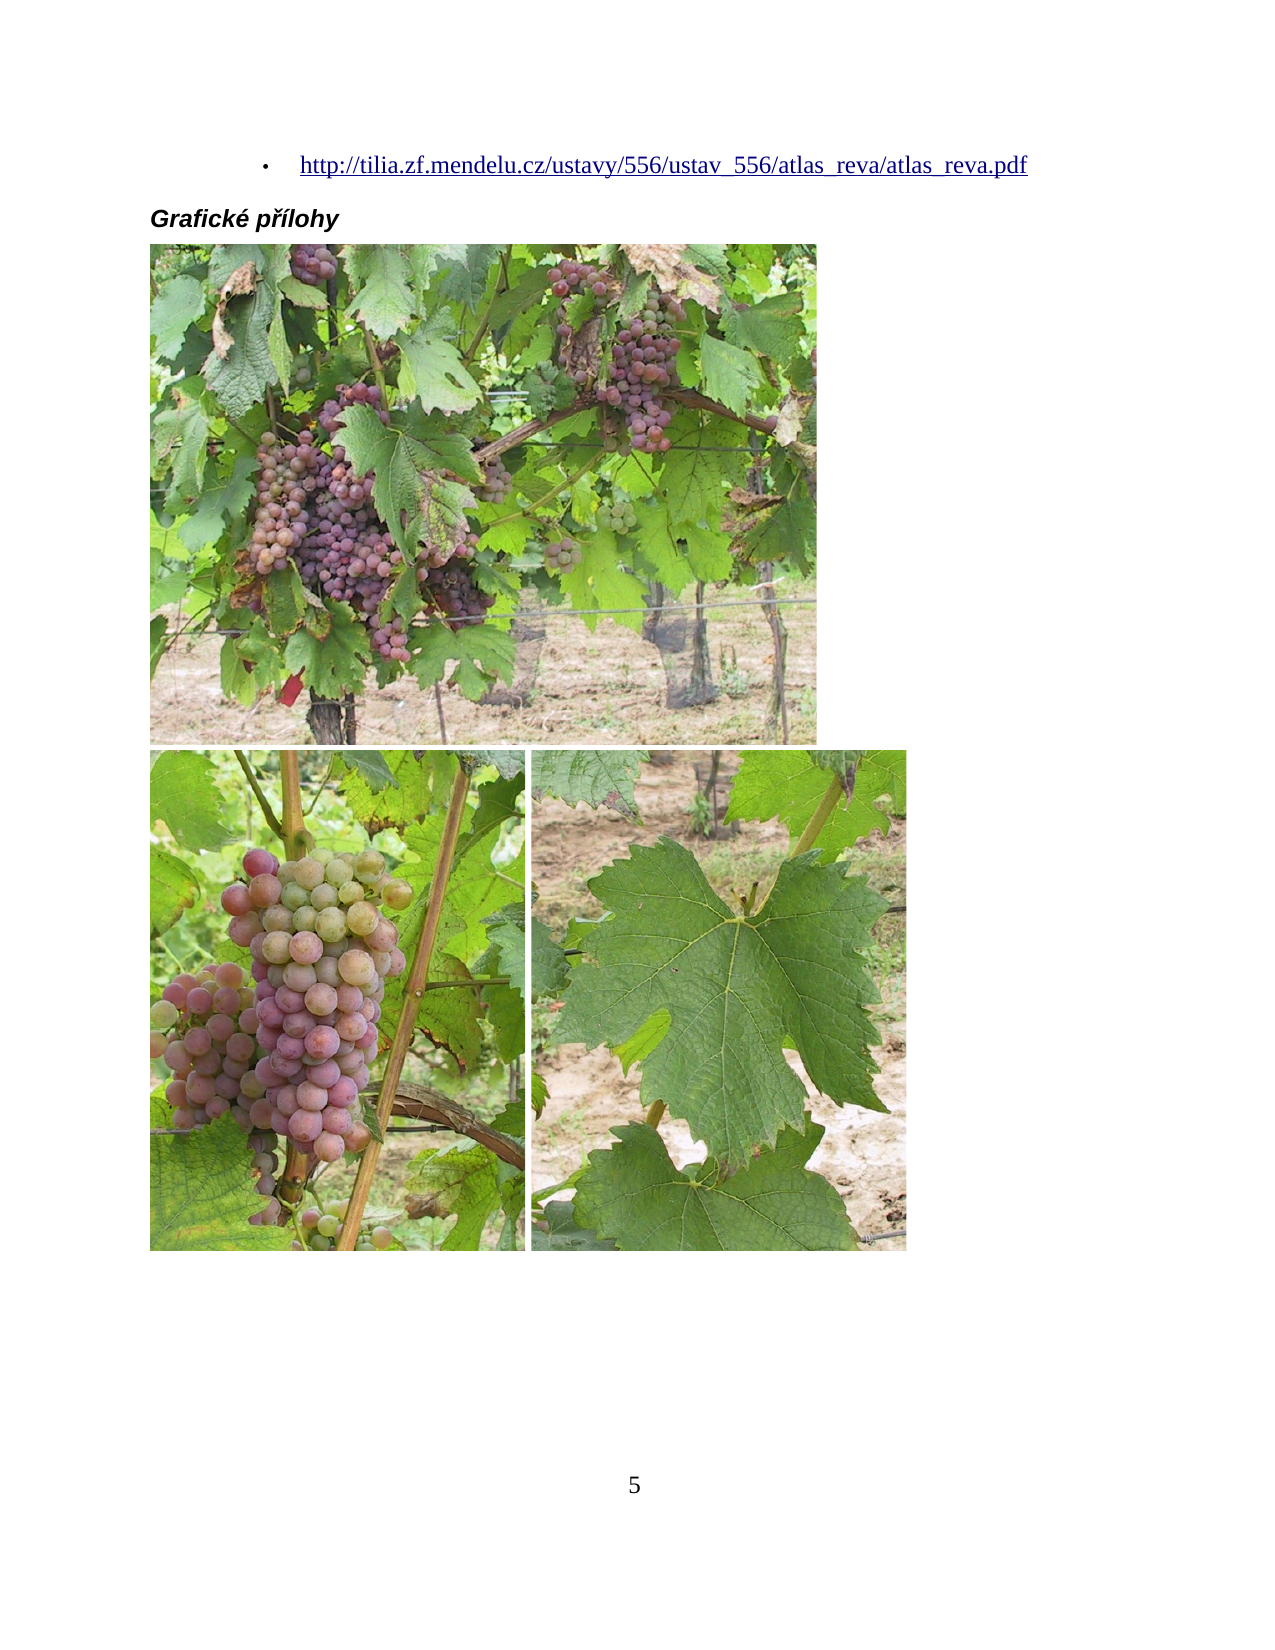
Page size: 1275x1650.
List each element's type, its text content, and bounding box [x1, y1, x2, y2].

picture [150, 750, 525, 1251]
picture [531, 750, 907, 1251]
subtitle Grafické přílohy [150, 204, 1125, 232]
picture [150, 244, 817, 745]
list http://tilia.zf.mendelu.cz/ustavy/556/ustav_556/atlas_reva/atlas_reva.pdf [262, 150, 1125, 179]
